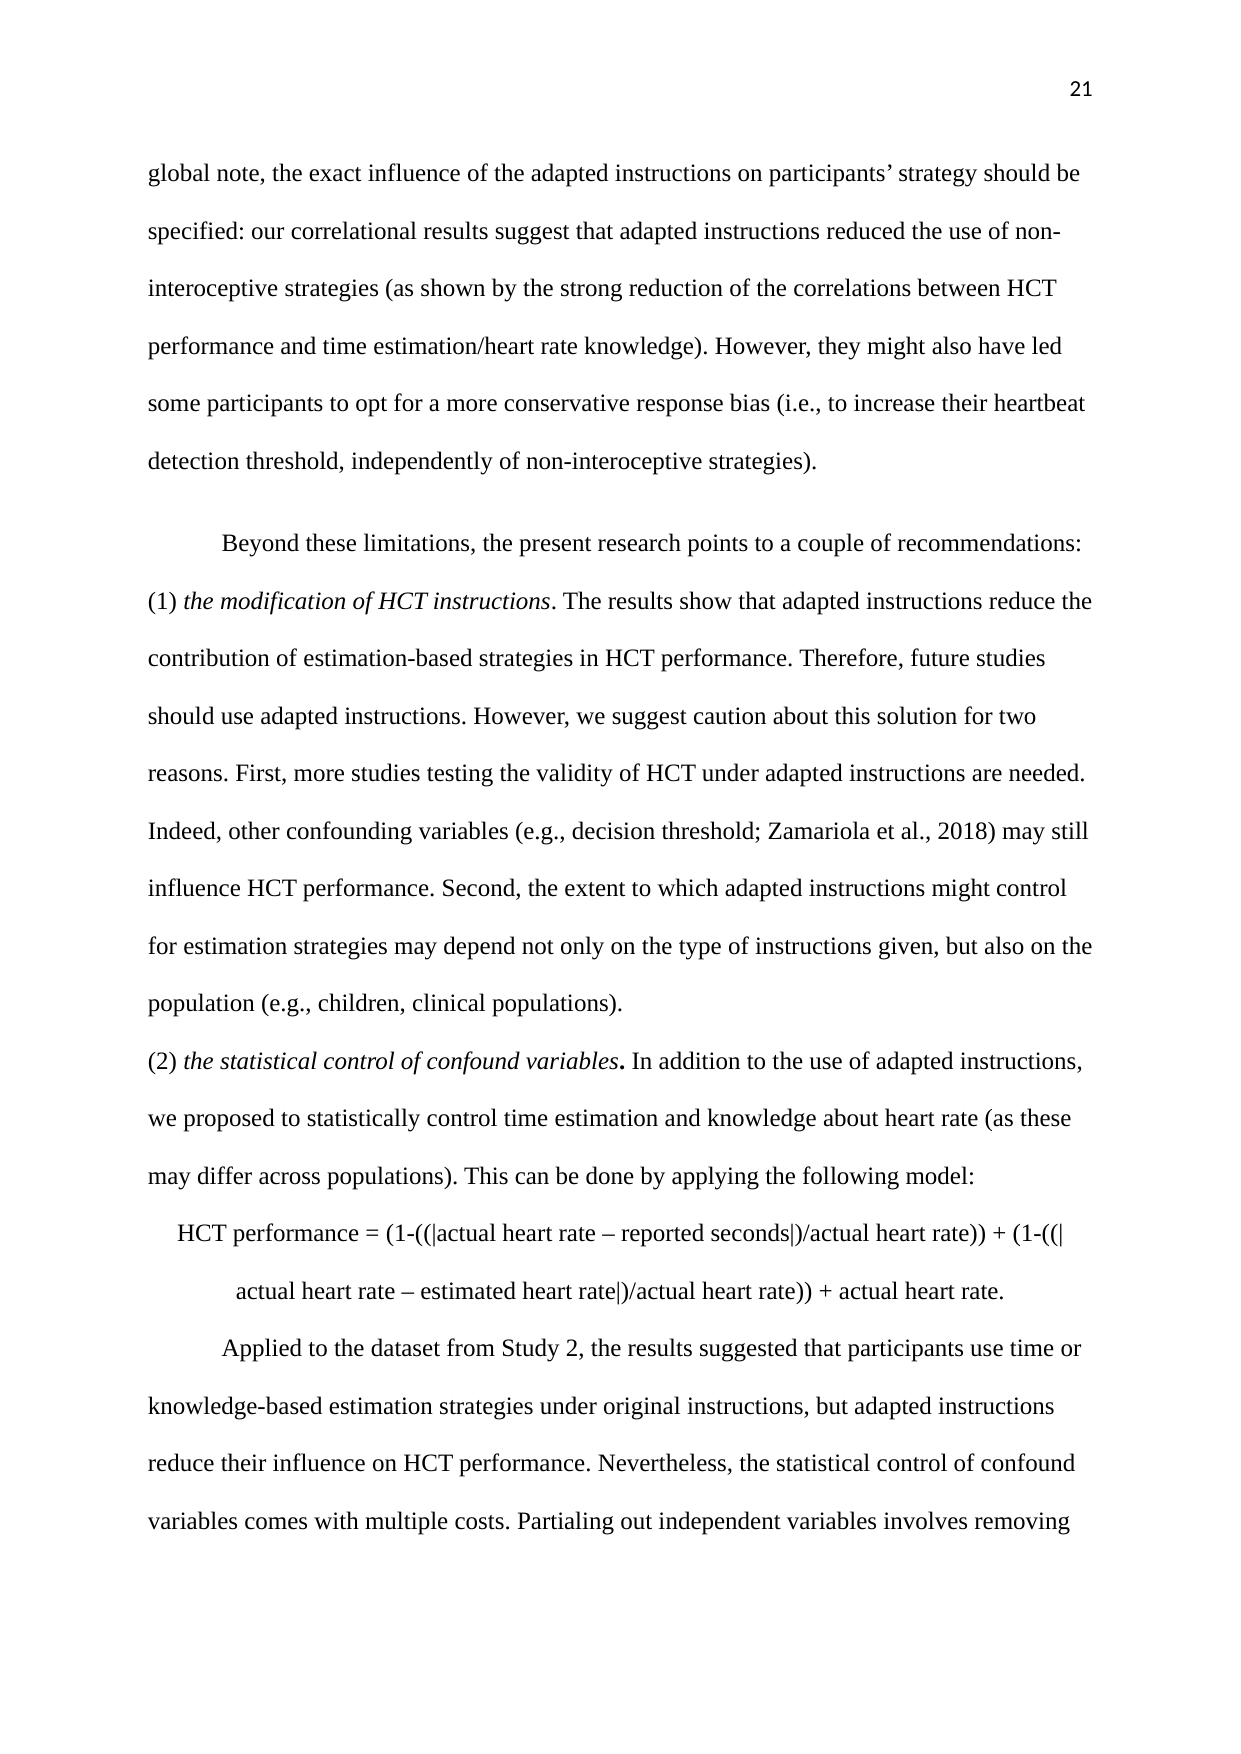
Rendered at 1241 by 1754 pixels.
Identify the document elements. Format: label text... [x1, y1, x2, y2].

text (1) the modification of HCT instructions. The results show that adapted instructions reduce the contribution of estimation-based strategies in HCT performance. Therefore, future studies should use adapted instructions. However, we suggest caution about this solution for two reasons. First, more studies testing the validity of HCT under adapted instructions are needed. Indeed, other confounding variables (e.g., decision threshold; Zamariola et al., 2018) may still influence HCT performance. Second, the extent to which adapted instructions might control for estimation strategies may depend not only on the type of instructions given, but also on the population (e.g., children, clinical populations). [148, 586, 1093, 1017]
text Applied to the dataset from Study 2, the results suggested that participants use time or knowledge-based estimation strategies under original instructions, but adapted instructions reduce their influence on HCT performance. Nevertheless, the statistical control of confound variables comes with multiple costs. Partialing out independent variables involves removing [148, 1333, 1093, 1535]
text Beyond these limitations, the present research points to a couple of recommendations: [148, 528, 1093, 557]
text (2) the statistical control of confound variables. In addition to the use of adapted instructions, we proposed to statistically control time estimation and knowledge about heart rate (as these may differ across populations). This can be done by applying the following model: [148, 1046, 1093, 1190]
text global note, the exact influence of the adapted instructions on participants’ strategy should be specified: our correlational results suggest that adapted instructions reduced the use of non-interoceptive strategies (as shown by the strong reduction of the correlations between HCT performance and time estimation/heart rate knowledge). However, they might also have led some participants to opt for a more conservative response bias (i.e., to increase their heartbeat detection threshold, independently of non-interoceptive strategies). [148, 158, 1093, 475]
text HCT performance = (1-((|actual heart rate – reported seconds|)/actual heart rate)) + (1-((|actual heart rate – estimated heart rate|)/actual heart rate)) + actual heart rate. [148, 1218, 1093, 1305]
